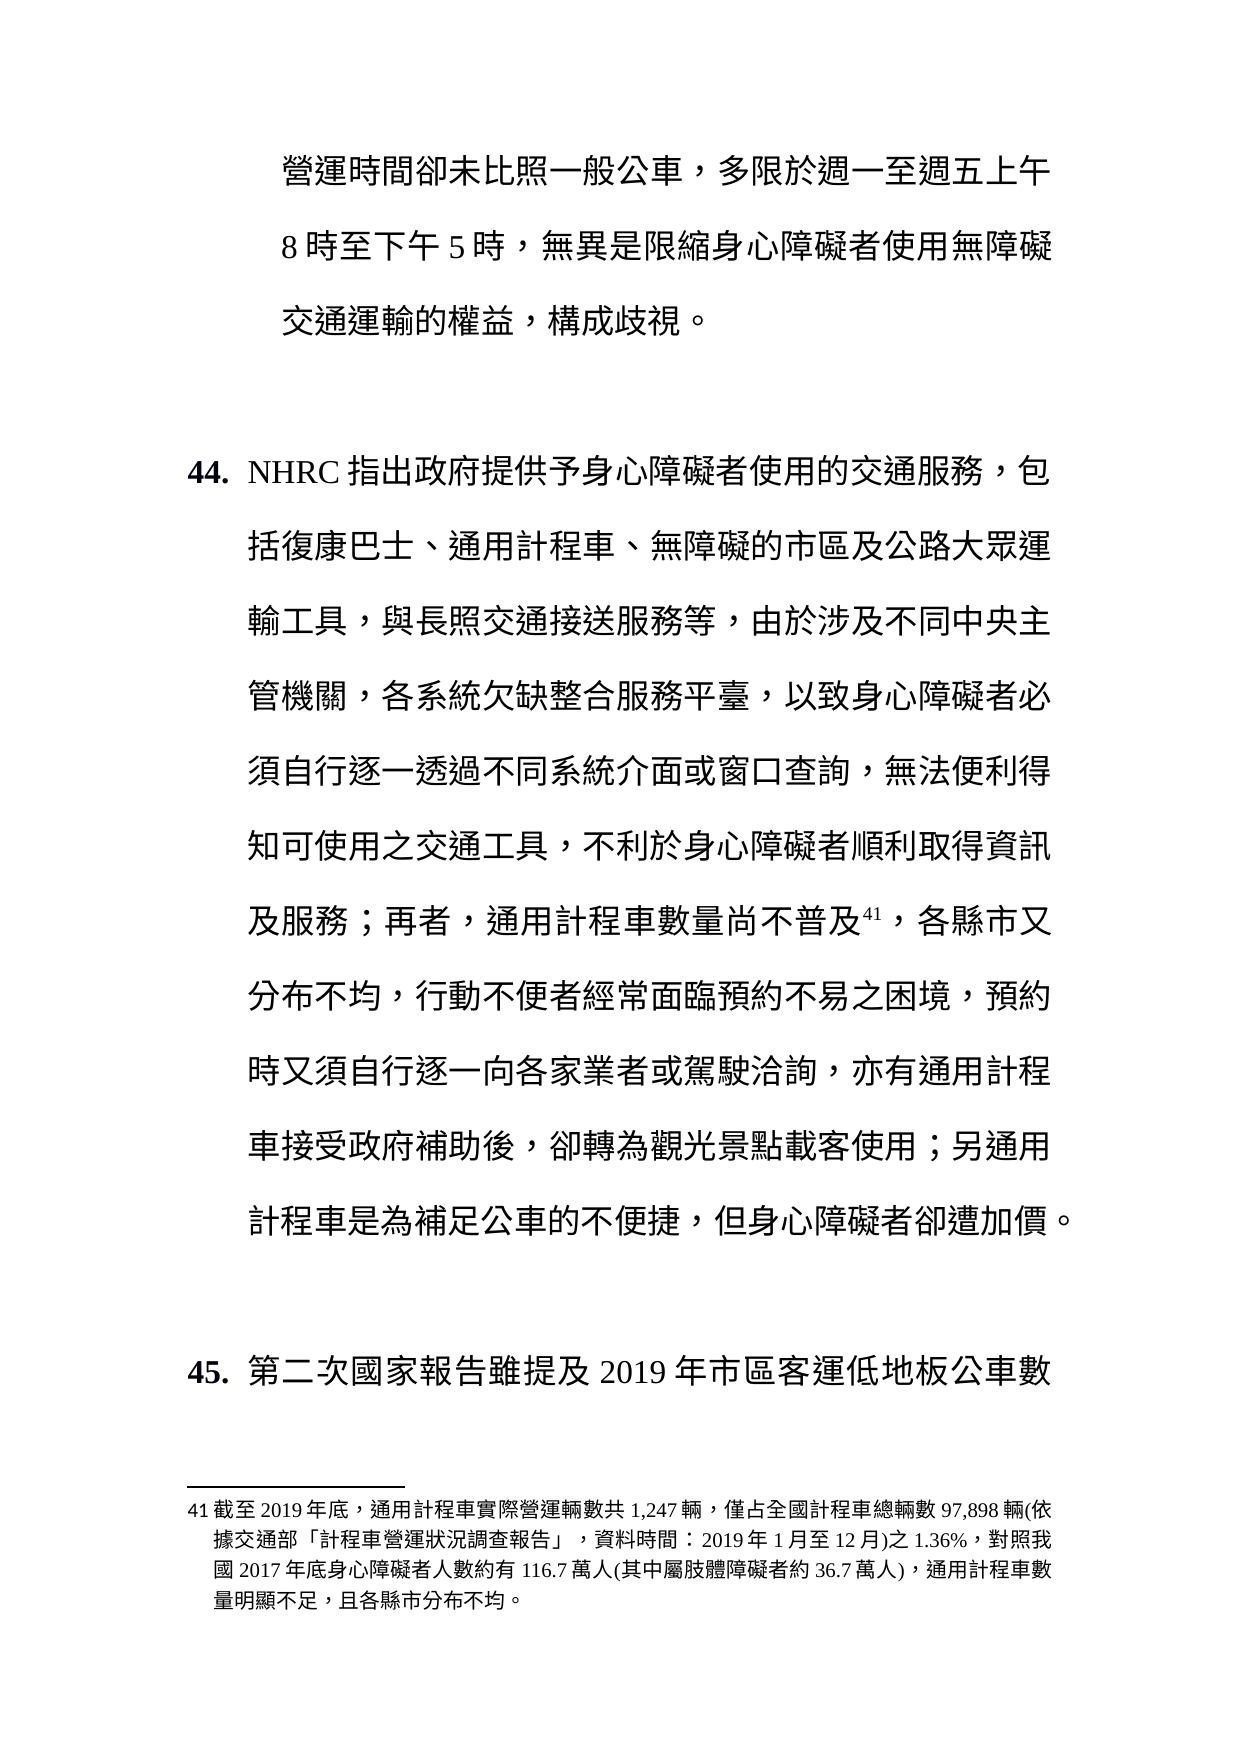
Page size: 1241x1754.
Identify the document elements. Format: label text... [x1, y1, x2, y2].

list 營運時間卻未比照一般公車，多限於週一至週五上午8時至下午5時，無異是限縮身心障礙者使用無障礙交通運輸的權益，構成歧視。 [231, 131, 1053, 356]
list NHRC指出政府提供予身心障礙者使用的交通服務，包括復康巴士、通用計程車、無障礙的市區及公路大眾運輸工具，與長照交通接送服務等，由於涉及不同中央主管機關，各系統欠缺整合服務平臺，以致身心障礙者必須自行逐一透過不同系統介面或窗口查詢，無法便利得知可使用之交通工具，不利於身心障礙者順利取得資訊及服務；再者，通用計程車數量尚不普及，各縣市又分布不均，行動不便者經常面臨預約不易之困境，預約時又須自行逐一向各家業者或駕駛洽詢，亦有通用計程車接受政府補助後，卻轉為觀光景點載客使用；另通用計程車是為補足公車的不便捷，但身心障礙者卻遭加價。 [187, 431, 1053, 1256]
list 截至2019年底，通用計程車實際營運輛數共1,247輛，僅占全國計程車總輛數97,898輛(依據交通部「計程車營運狀況調查報告」，資料時間：2019年1月至12月)之1.36%，對照我國2017年底身心障礙者人數約有116.7萬人(其中屬肢體障礙者約36.7萬人)，通用計程車數量明顯不足，且各縣市分布不均。 [187, 1493, 1053, 1614]
list 第二次國家報告雖提及2019年市區客運低地板公車數 [187, 1331, 1053, 1406]
